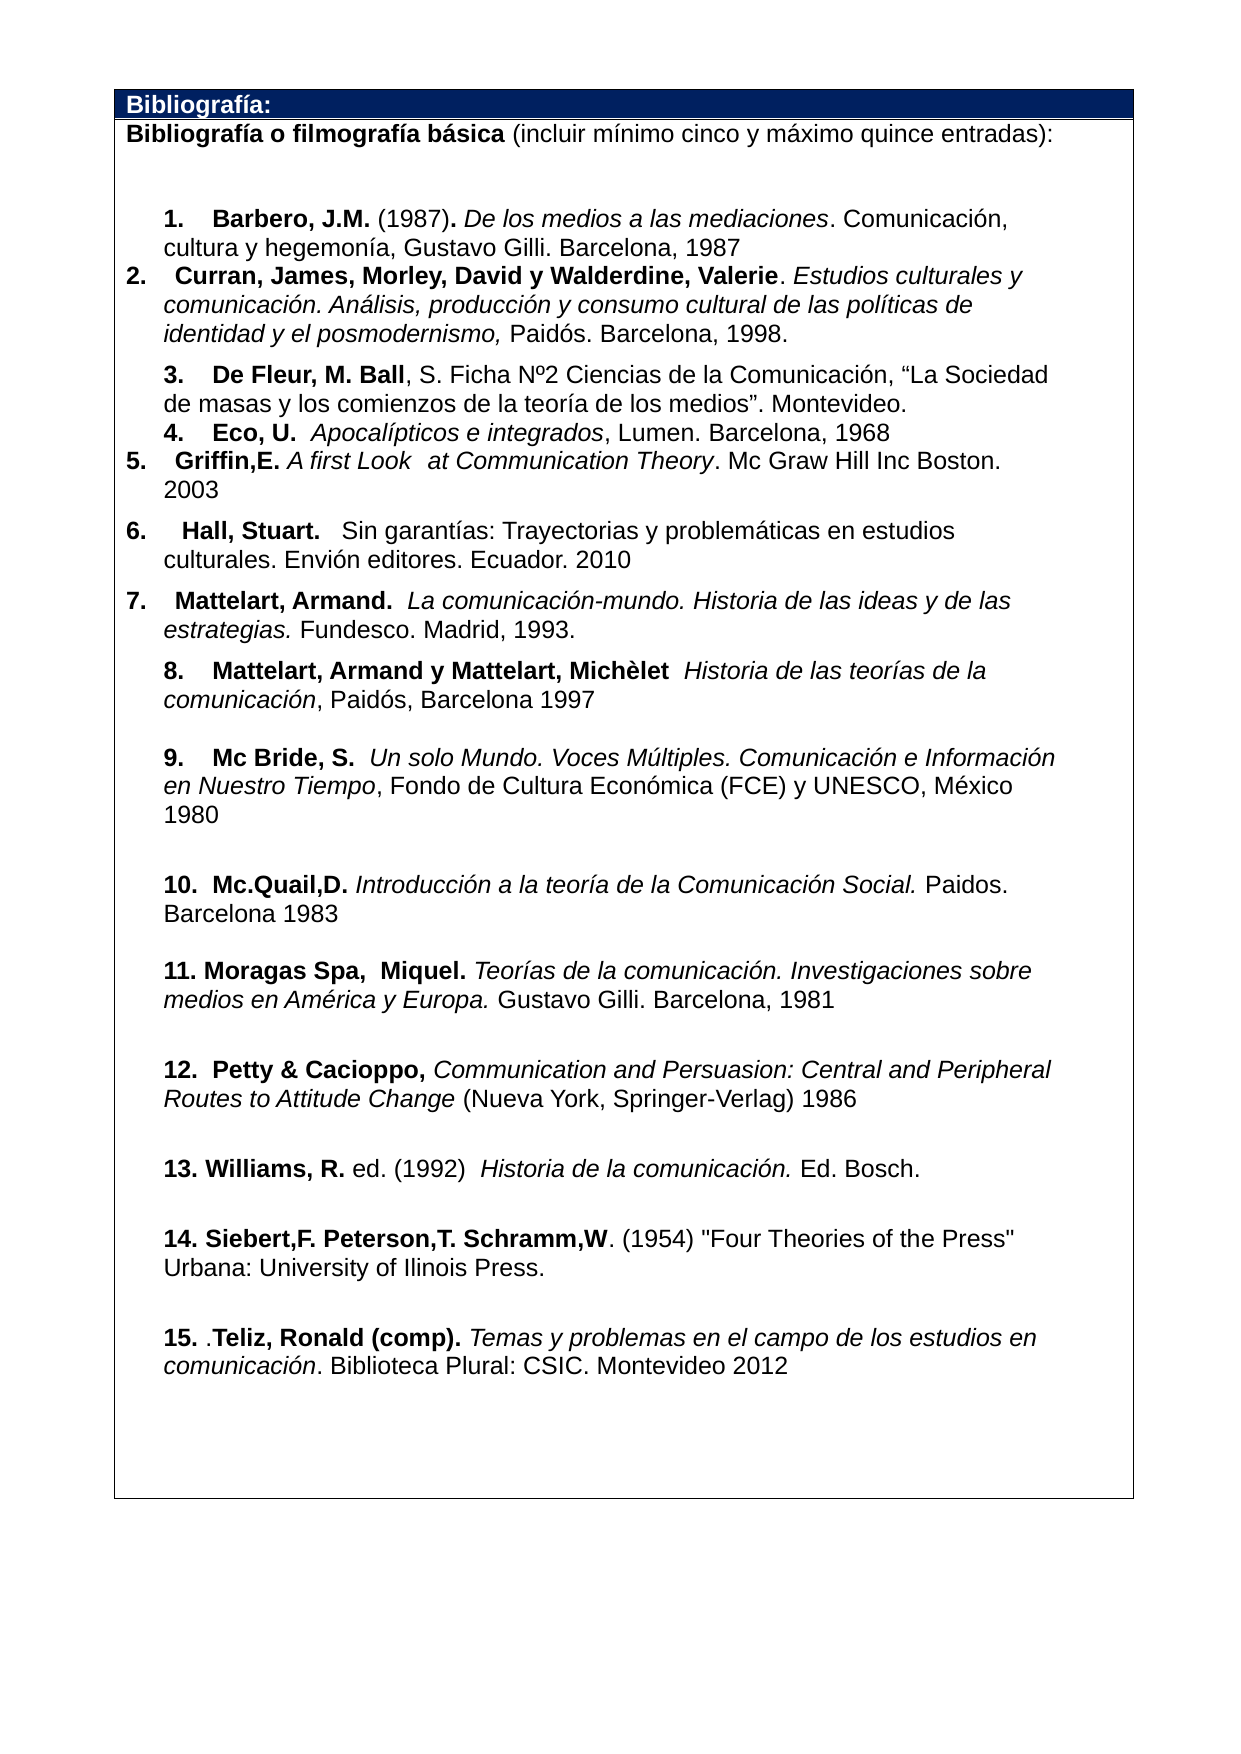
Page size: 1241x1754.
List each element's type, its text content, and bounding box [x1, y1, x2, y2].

table_cell Bibliografía o filmografía básica (incluir mínimo cinco y máximo quince entradas): 1. Barbero, J.M. (1987). De los medios a las mediaciones. Comunicación, cultura y hegemonía, Gustavo Gilli. Barcelona, 1987 2. Curran, James, Morley, David y Walderdine, Valerie. Estudios culturales y comunicación. Análisis, producción y consumo cultural de las políticas de identidad y el posmodernismo, Paidós. Barcelona, 1998. 3. De Fleur, M. Ball, S. Ficha Nº2 Ciencias de la Comunicación, “La Sociedad de masas y los comienzos de la teoría de los medios”. Montevideo. 4. Eco, U. Apocalípticos e integrados, Lumen. Barcelona, 1968 5. Griffin,E. A first Look at Communication Theory. Mc Graw Hill Inc Boston. 2003 6. Hall, Stuart. Sin garantías: Trayectorias y problemáticas en estudios culturales. Envión editores. Ecuador. 2010 7. Mattelart, Armand. La comunicación-mundo. Historia de las ideas y de las estrategias. Fundesco. Madrid, 1993. 8. Mattelart, Armand y Mattelart, Michèlet Historia de las teorías de la comunicación, Paidós, Barcelona 1997 9. Mc Bride, S. Un solo Mundo. Voces Múltiples. Comunicación e Información en Nuestro Tiempo, Fondo de Cultura Económica (FCE) y UNESCO, México 1980 10. Mc.Quail,D. Introducción a la teoría de la Comunicación Social. Paidos. Barcelona 1983 11. Moragas Spa, Miquel. Teorías de la comunicación. Investigaciones sobre medios en América y Europa. Gustavo Gilli. Barcelona, 1981 12. Petty & Cacioppo, Communication and Persuasion: Central and Peripheral Routes to Attitude Change (Nueva York, Springer-Verlag) 1986 13. Williams, R. ed. (1992) Historia de la comunicación. Ed. Bosch. 14. Siebert,F. Peterson,T. Schramm,W. (1954) "Four Theories of the Press" Urbana: University of Ilinois Press. 15. .Teliz, Ronald (comp). Temas y problemas en el campo de los estudios en comunicación. Biblioteca Plural: CSIC. Montevideo 2012 [115, 120, 1133, 1498]
table_header Bibliografía: [115, 90, 1133, 118]
